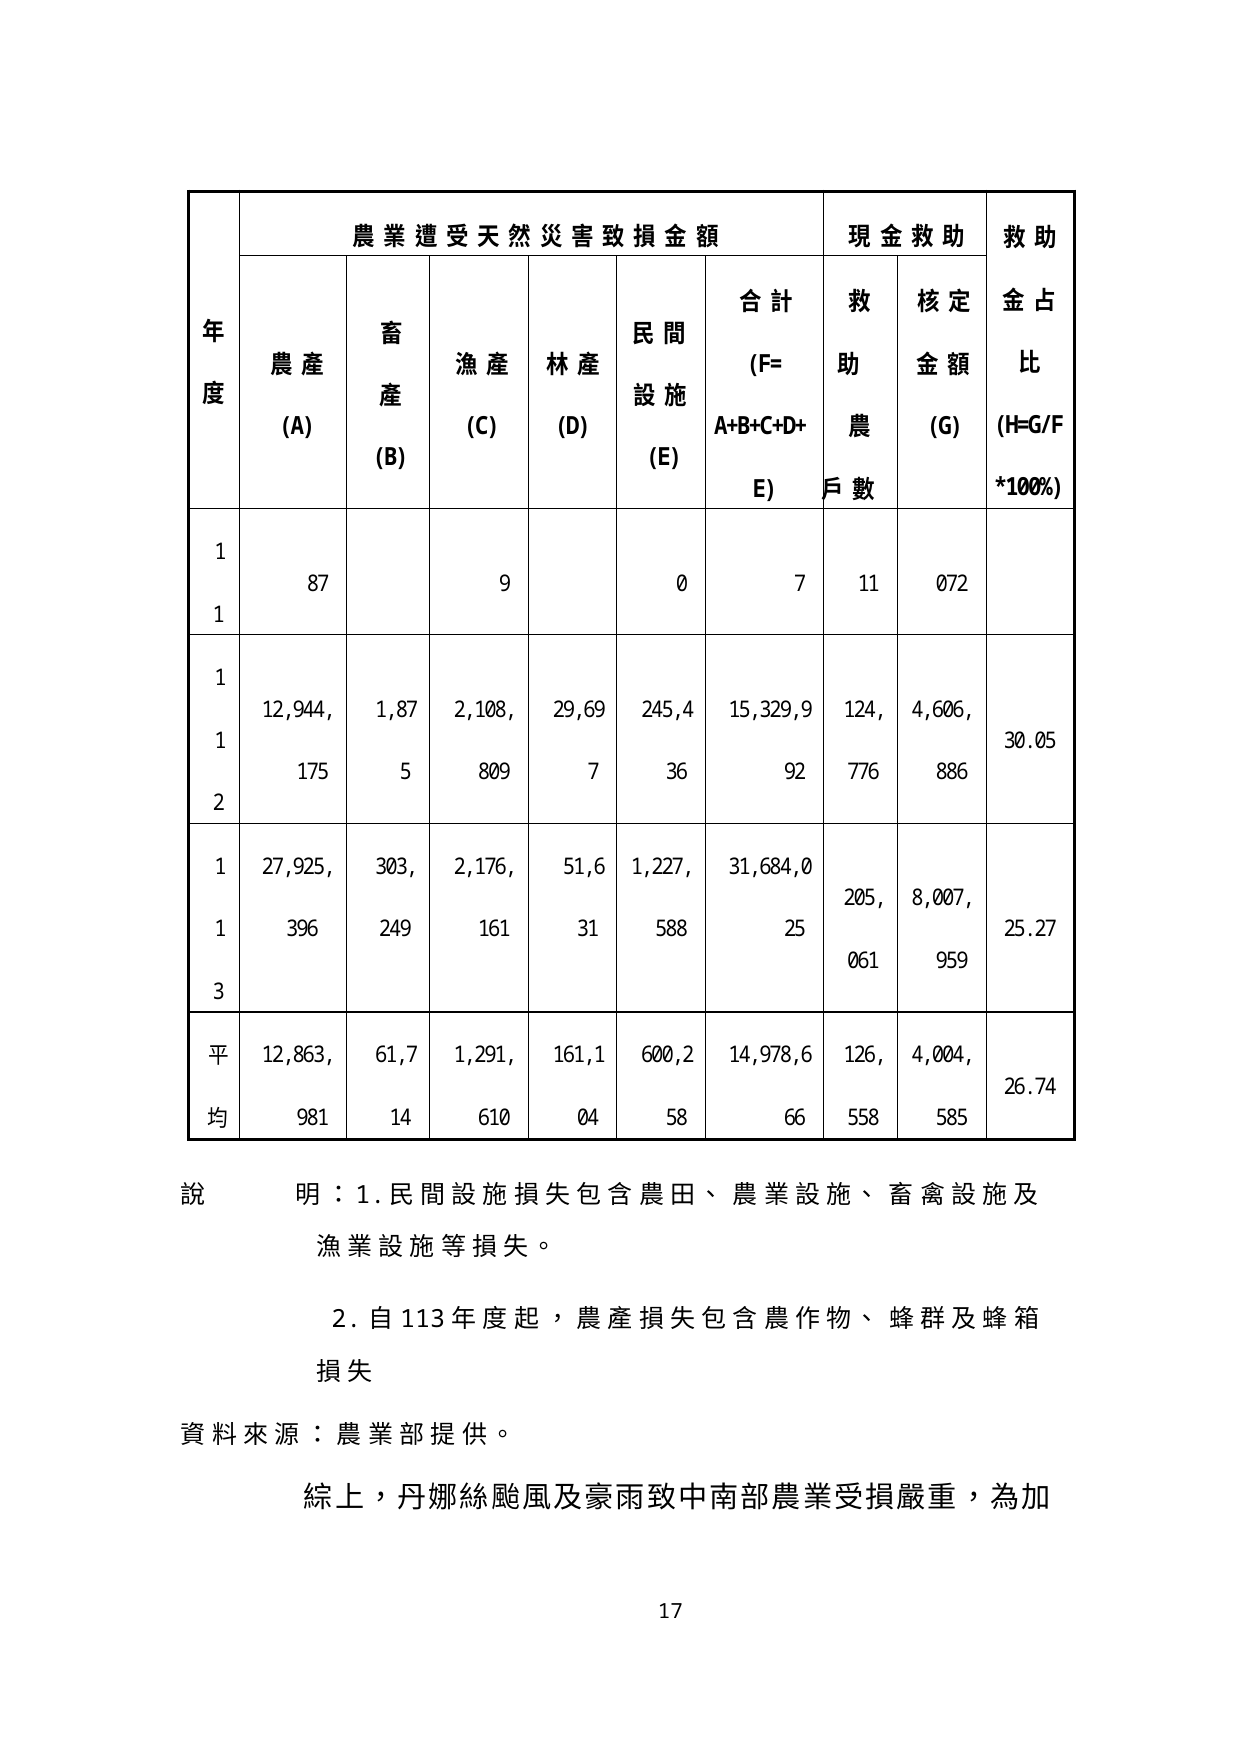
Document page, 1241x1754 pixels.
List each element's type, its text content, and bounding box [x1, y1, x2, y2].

table_cell 林產 (D) [529, 256, 616, 508]
table_cell 9 [430, 509, 528, 634]
table_cell 核定金額 (G) [898, 256, 986, 508]
table_cell 4,606,886 [898, 635, 986, 823]
table_cell 30.05 [987, 635, 1073, 823]
table_header 現金救助 [824, 193, 986, 255]
table_cell 29,697 [529, 635, 616, 823]
table_cell 救助 農戶數 [824, 256, 897, 508]
table_cell 31,684,025 [706, 824, 823, 1011]
table_cell 600,258 [617, 1013, 705, 1137]
table_cell 1,291,610 [430, 1013, 528, 1137]
table_cell 合計(F= A+B+C+D+E) [706, 256, 823, 508]
table_cell 161,104 [529, 1013, 616, 1137]
table_cell 126,558 [824, 1013, 897, 1137]
table_cell 4,004,585 [898, 1013, 986, 1137]
text 資料來源：農業部提供。 [177, 1391, 1063, 1453]
text 綜上，丹娜絲颱風及豪雨致中南部農業受損嚴重，為加 [236, 1453, 1063, 1516]
table_cell 12,863,981 [240, 1013, 346, 1137]
table_cell 25.27 [987, 824, 1073, 1011]
table_cell 245,436 [617, 635, 705, 823]
table_cell 51,631 [529, 824, 616, 1011]
table_cell 平均 [190, 1013, 239, 1137]
table_cell 7 [706, 509, 823, 634]
table_cell 15,329,992 [706, 635, 823, 823]
table_cell 漁產 (C) [430, 256, 528, 508]
table_cell 1,875 [347, 635, 429, 823]
table_cell 2,176,161 [430, 824, 528, 1011]
table_cell 205,061 [824, 824, 897, 1011]
table_header 救助金占 比(H=G/F *100%) [987, 193, 1073, 508]
table_cell 民間 設施(E) [617, 256, 705, 508]
table_cell 12,944,175 [240, 635, 346, 823]
table_cell [987, 509, 1073, 634]
text 2.自113年度起，農產損失包含農作物、蜂群及蜂箱損失 [177, 1266, 1063, 1391]
table_cell 87 [240, 509, 346, 634]
table_cell 124,776 [824, 635, 897, 823]
table_cell 072 [898, 509, 986, 634]
table_cell 0 [617, 509, 705, 634]
table_cell 303,249 [347, 824, 429, 1011]
table_cell 113 [190, 824, 239, 1011]
table_cell 27,925,396 [240, 824, 346, 1011]
table_header 農業遭受天然災害致損金額 [240, 193, 823, 255]
table_cell 8,007,959 [898, 824, 986, 1011]
table_cell 畜產 (B) [347, 256, 429, 508]
table_cell 61,714 [347, 1013, 429, 1137]
table_cell 農產 (A) [240, 256, 346, 508]
table_cell 2,108,809 [430, 635, 528, 823]
table_cell 26.74 [987, 1013, 1073, 1137]
table_cell 14,978,666 [706, 1013, 823, 1137]
table_cell 112 [190, 635, 239, 823]
table_header 年 度 [190, 193, 239, 508]
table_cell [529, 509, 616, 634]
table_cell [347, 509, 429, 634]
table_cell 1,227,588 [617, 824, 705, 1011]
table_cell 11 [190, 509, 239, 634]
text 說 明：1.民間設施損失包含農田、農業設施、畜禽設施及漁業設施等損失。 [177, 1141, 1063, 1266]
table_cell 11 [824, 509, 897, 634]
